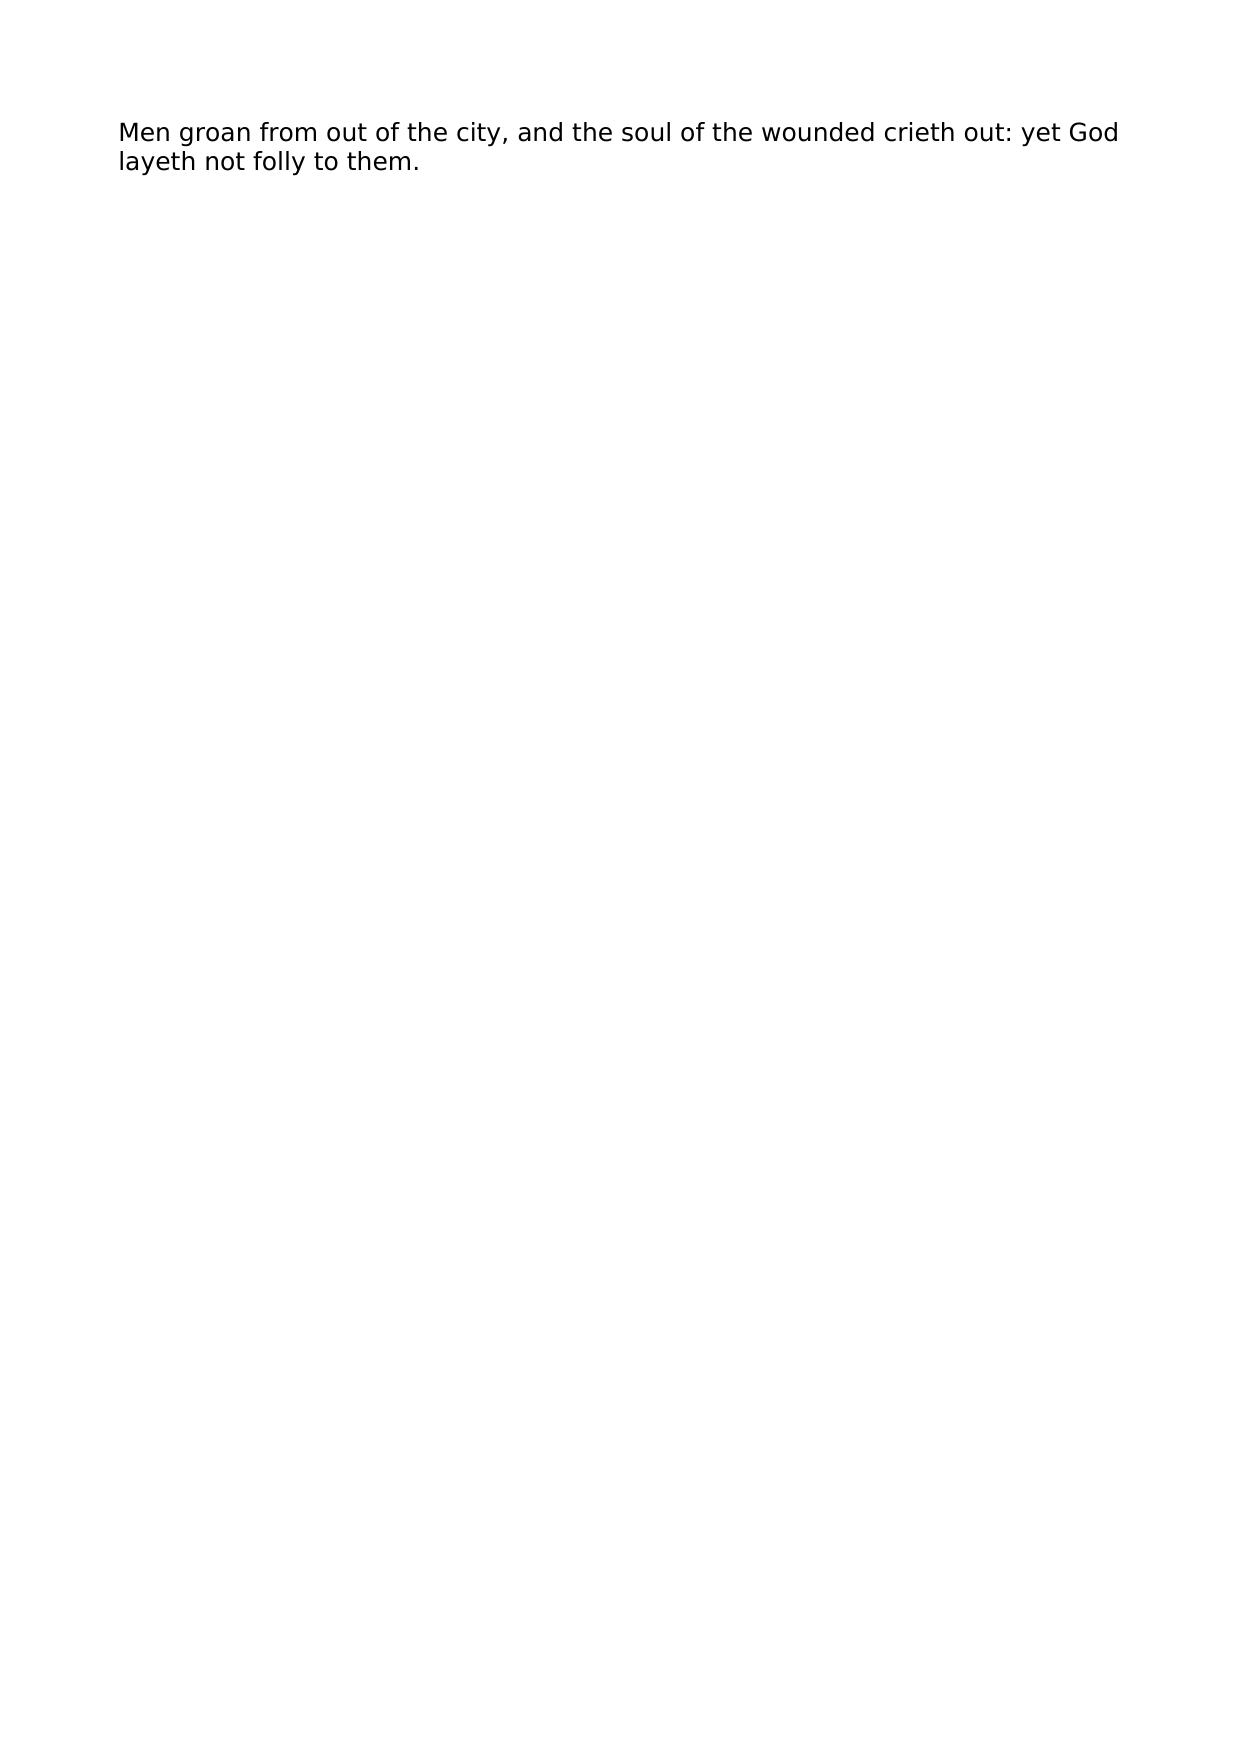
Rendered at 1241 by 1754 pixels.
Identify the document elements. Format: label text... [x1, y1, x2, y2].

text Men groan from out of the city, and the soul of the wounded crieth out: yet God layeth not folly to them. [118, 118, 1122, 176]
